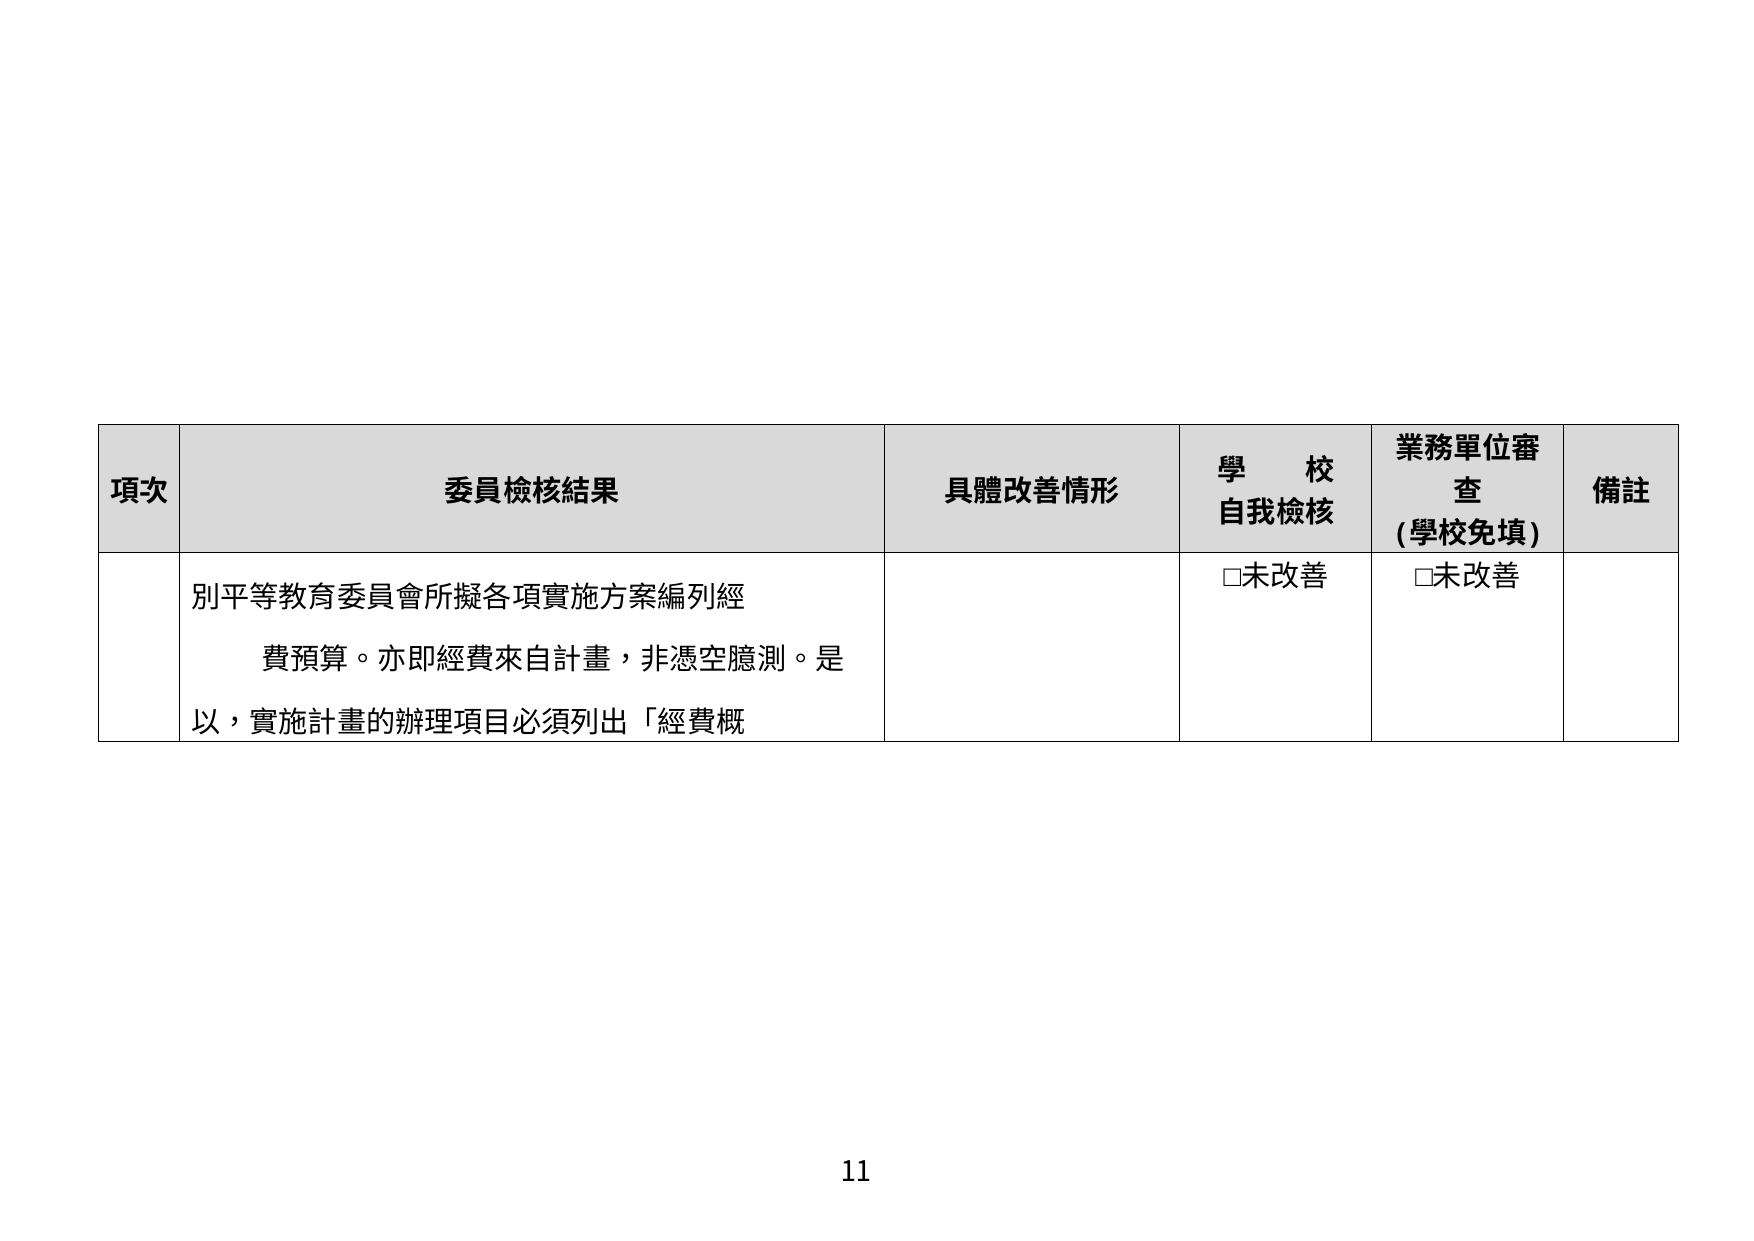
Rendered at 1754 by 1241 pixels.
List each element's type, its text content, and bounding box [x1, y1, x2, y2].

table_header 備註 [1564, 425, 1678, 552]
table_header 項次 [99, 425, 179, 552]
table_header 業務單位審查 (學校免填) [1372, 425, 1563, 552]
table_header 學 校 自我檢核 [1180, 425, 1371, 552]
table_cell [885, 553, 1179, 741]
table_header 委員檢核結果 [180, 425, 884, 552]
table_cell 別平等教育委員會所擬各項實施方案編列經 費預算。亦即經費來自計畫，非憑空臆測。是以，實施計畫的辦理項目必須列出「經費概 [180, 553, 884, 741]
table_cell [99, 553, 179, 741]
table_cell □未改善 [1372, 553, 1563, 741]
table_cell □未改善 [1180, 553, 1371, 741]
table_cell [1564, 553, 1678, 741]
table_header 具體改善情形 [885, 425, 1179, 552]
